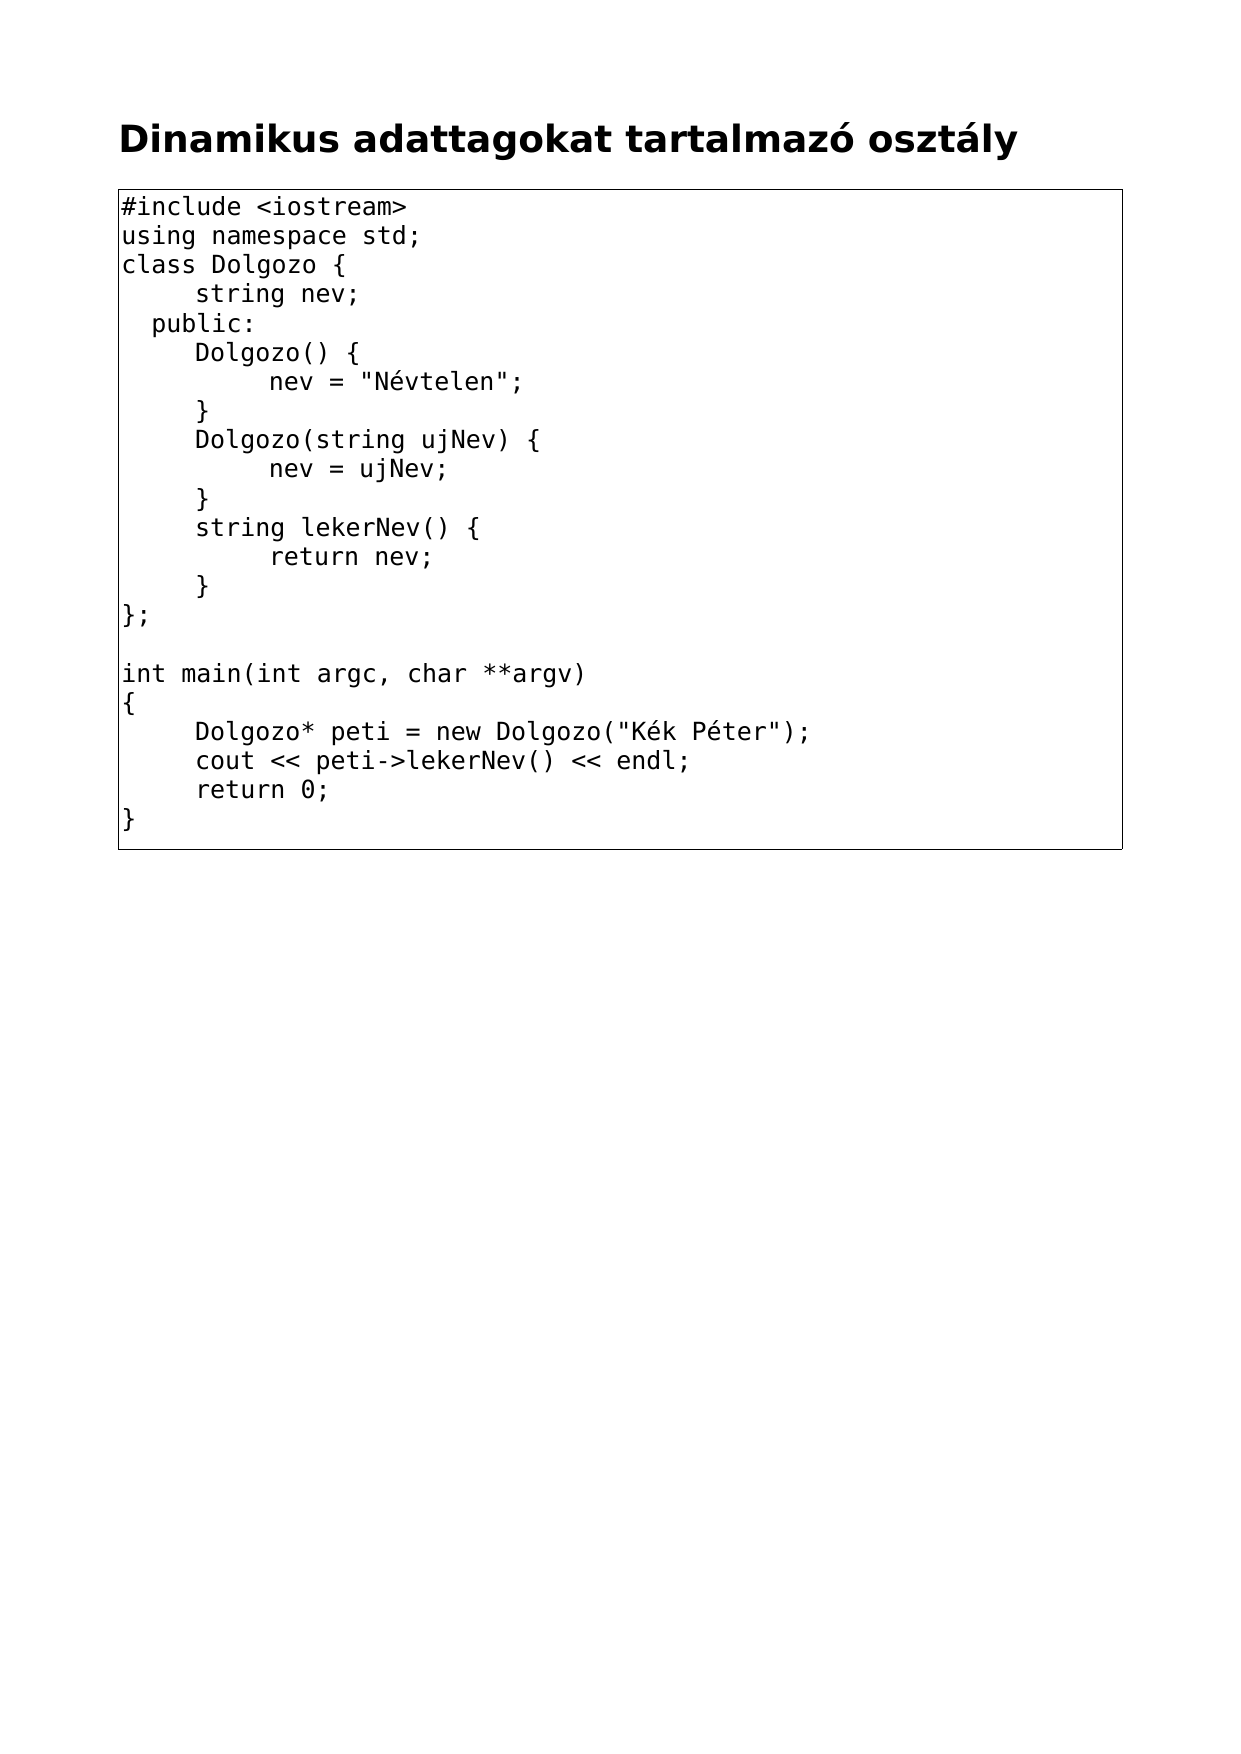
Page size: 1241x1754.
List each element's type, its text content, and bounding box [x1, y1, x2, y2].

subtitle Dinamikus adattagokat tartalmazó osztály [118, 118, 1122, 162]
table_header #include <iostream> using namespace std; class Dolgozo { string nev; public: Dolgozo() { nev = "Névtelen"; } Dolgozo(string ujNev) { nev = ujNev; } string lekerNev() { return nev; } }; int main(int argc, char **argv) { Dolgozo* peti = new Dolgozo("Kék Péter"); cout << peti->lekerNev() << endl; return 0; } [119, 190, 1122, 848]
